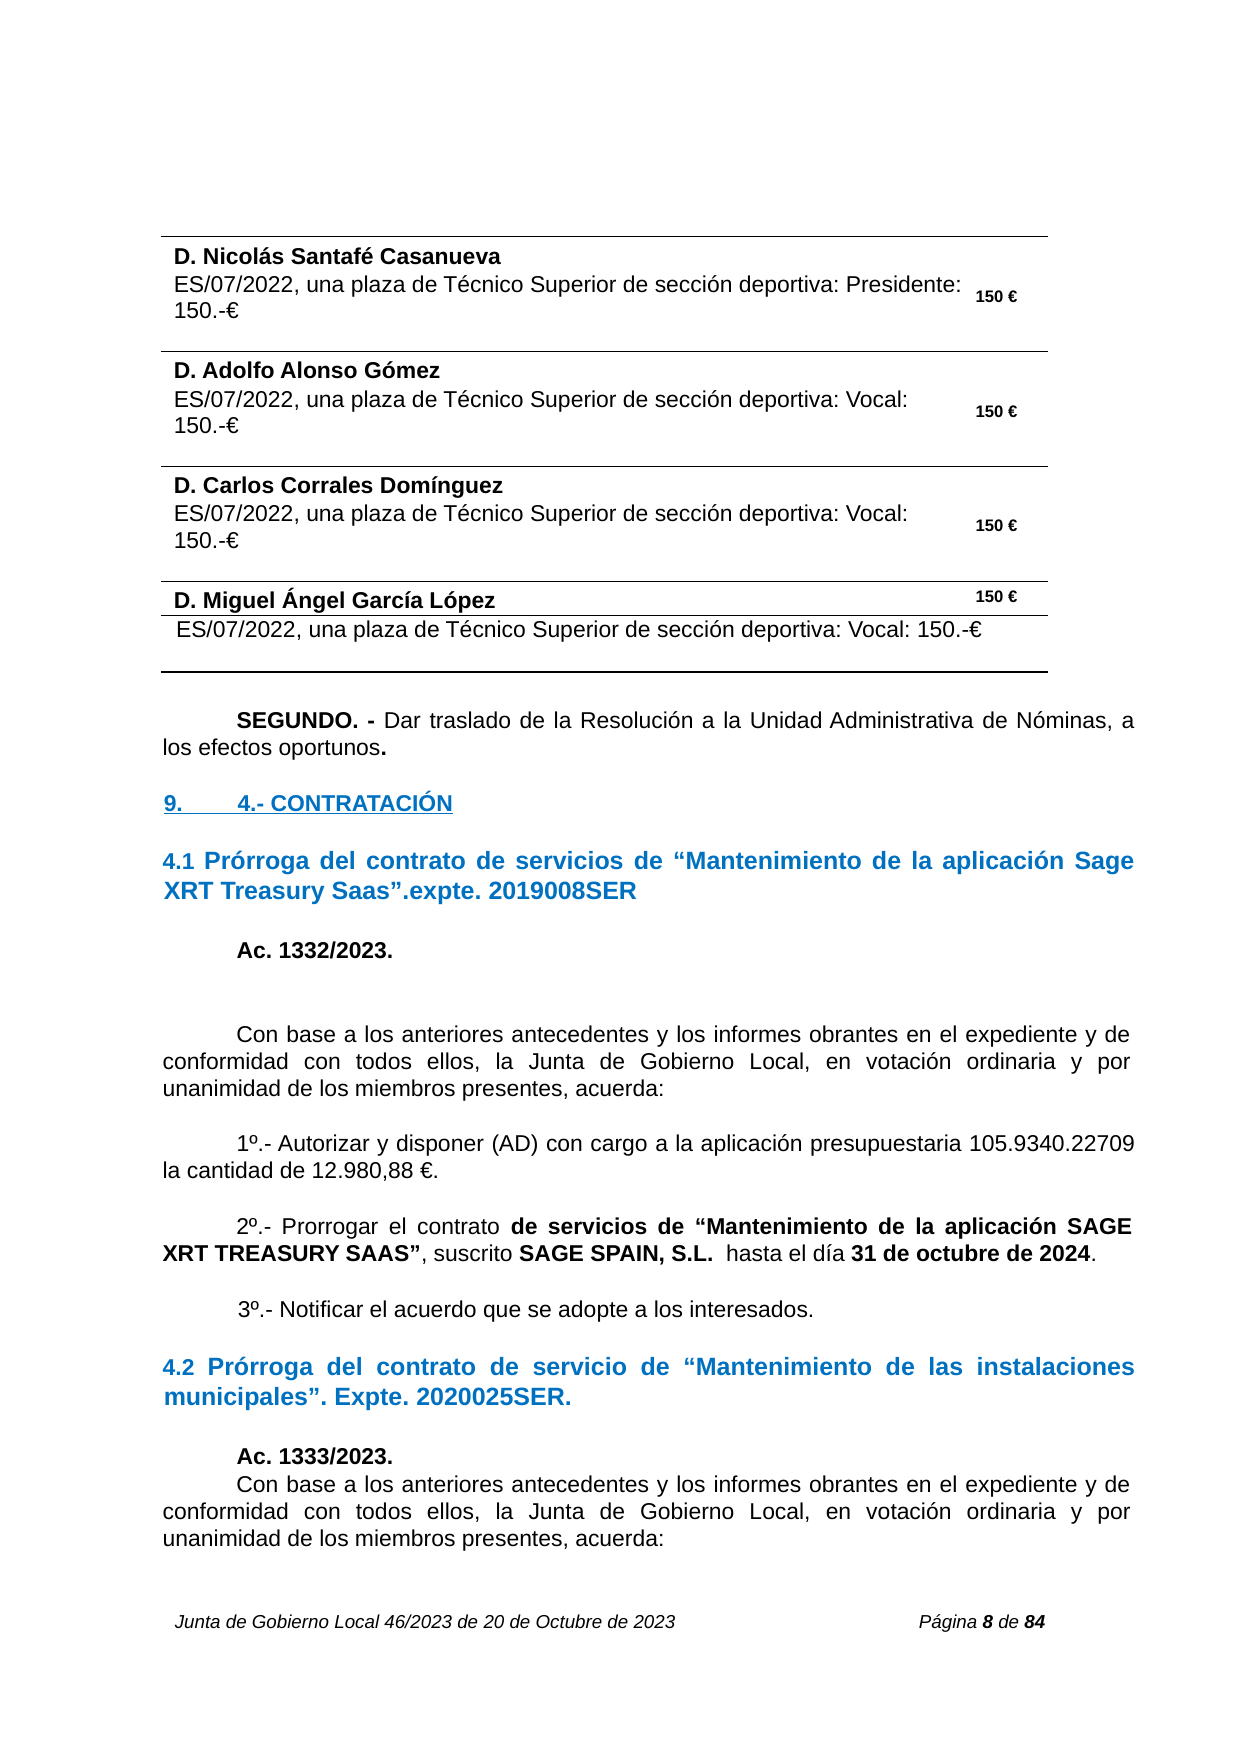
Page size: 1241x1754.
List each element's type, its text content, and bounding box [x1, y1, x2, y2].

text 3º.- Notificar el acuerdo que se adopte a los interesados. [238, 1296, 1063, 1323]
table_cell D. Adolfo Alonso Gómez ES/07/2022, una plaza de Técnico Superior de sección deportiva: Vocal: 150.-€ [161, 352, 975, 466]
table_cell D. Miguel Ángel García López [161, 582, 975, 614]
table_cell 150 € [975, 237, 1048, 351]
text Con base a los anteriores antecedentes y los informes obrantes en el expediente y de conformidad con todos ellos, la Junta de Gobierno Local, en votación ordinaria y por unanimidad de los miembros presentes, acuerda: [162, 1021, 1131, 1101]
text Ac. 1333/2023. [162, 1443, 1131, 1469]
text 2º.- Prorrogar el contrato de servicios de “Mantenimiento de la aplicación SAGE XRT TREASURY SAAS”, suscrito SAGE SPAIN, S.L. hasta el día 31 de octubre de 2024. [162, 1213, 1133, 1267]
text Con base a los anteriores antecedentes y los informes obrantes en el expediente y de conformidad con todos ellos, la Junta de Gobierno Local, en votación ordinaria y por unanimidad de los miembros presentes, acuerda: [162, 1471, 1131, 1551]
subtitle 4.- CONTRATACIÓN [163, 790, 1136, 816]
table_cell D. Carlos Corrales Domínguez ES/07/2022, una plaza de Técnico Superior de sección deportiva: Vocal: 150.-€ [161, 467, 975, 581]
text Ac. 1332/2023. [162, 937, 1131, 963]
text ES/07/2022, una plaza de Técnico Superior de sección deportiva: Vocal: 150.-€ [176, 616, 1063, 642]
table_cell 150 € [975, 467, 1048, 581]
table_cell 150 € [975, 582, 1048, 614]
text 4.2 Prórroga del contrato de servicio de “Mantenimiento de las instalaciones municipales”. Expte. 2020025SER. [162, 1352, 1136, 1411]
table_cell D. Nicolás Santafé Casanueva ES/07/2022, una plaza de Técnico Superior de sección deportiva: Presidente: 150.-€ [161, 237, 975, 351]
text 1º.- Autorizar y disponer (AD) con cargo a la aplicación presupuestaria 105.9340.22709 la cantidad de 12.980,88 €. [162, 1130, 1136, 1184]
table_cell 150 € [975, 352, 1048, 466]
text SEGUNDO. - Dar traslado de la Resolución a la Unidad Administrativa de Nóminas, a los efectos oportunos. [162, 707, 1136, 761]
text 4.1 Prórroga del contrato de servicios de “Mantenimiento de la aplicación Sage XRT Treasury Saas”.expte. 2019008SER [162, 846, 1136, 904]
